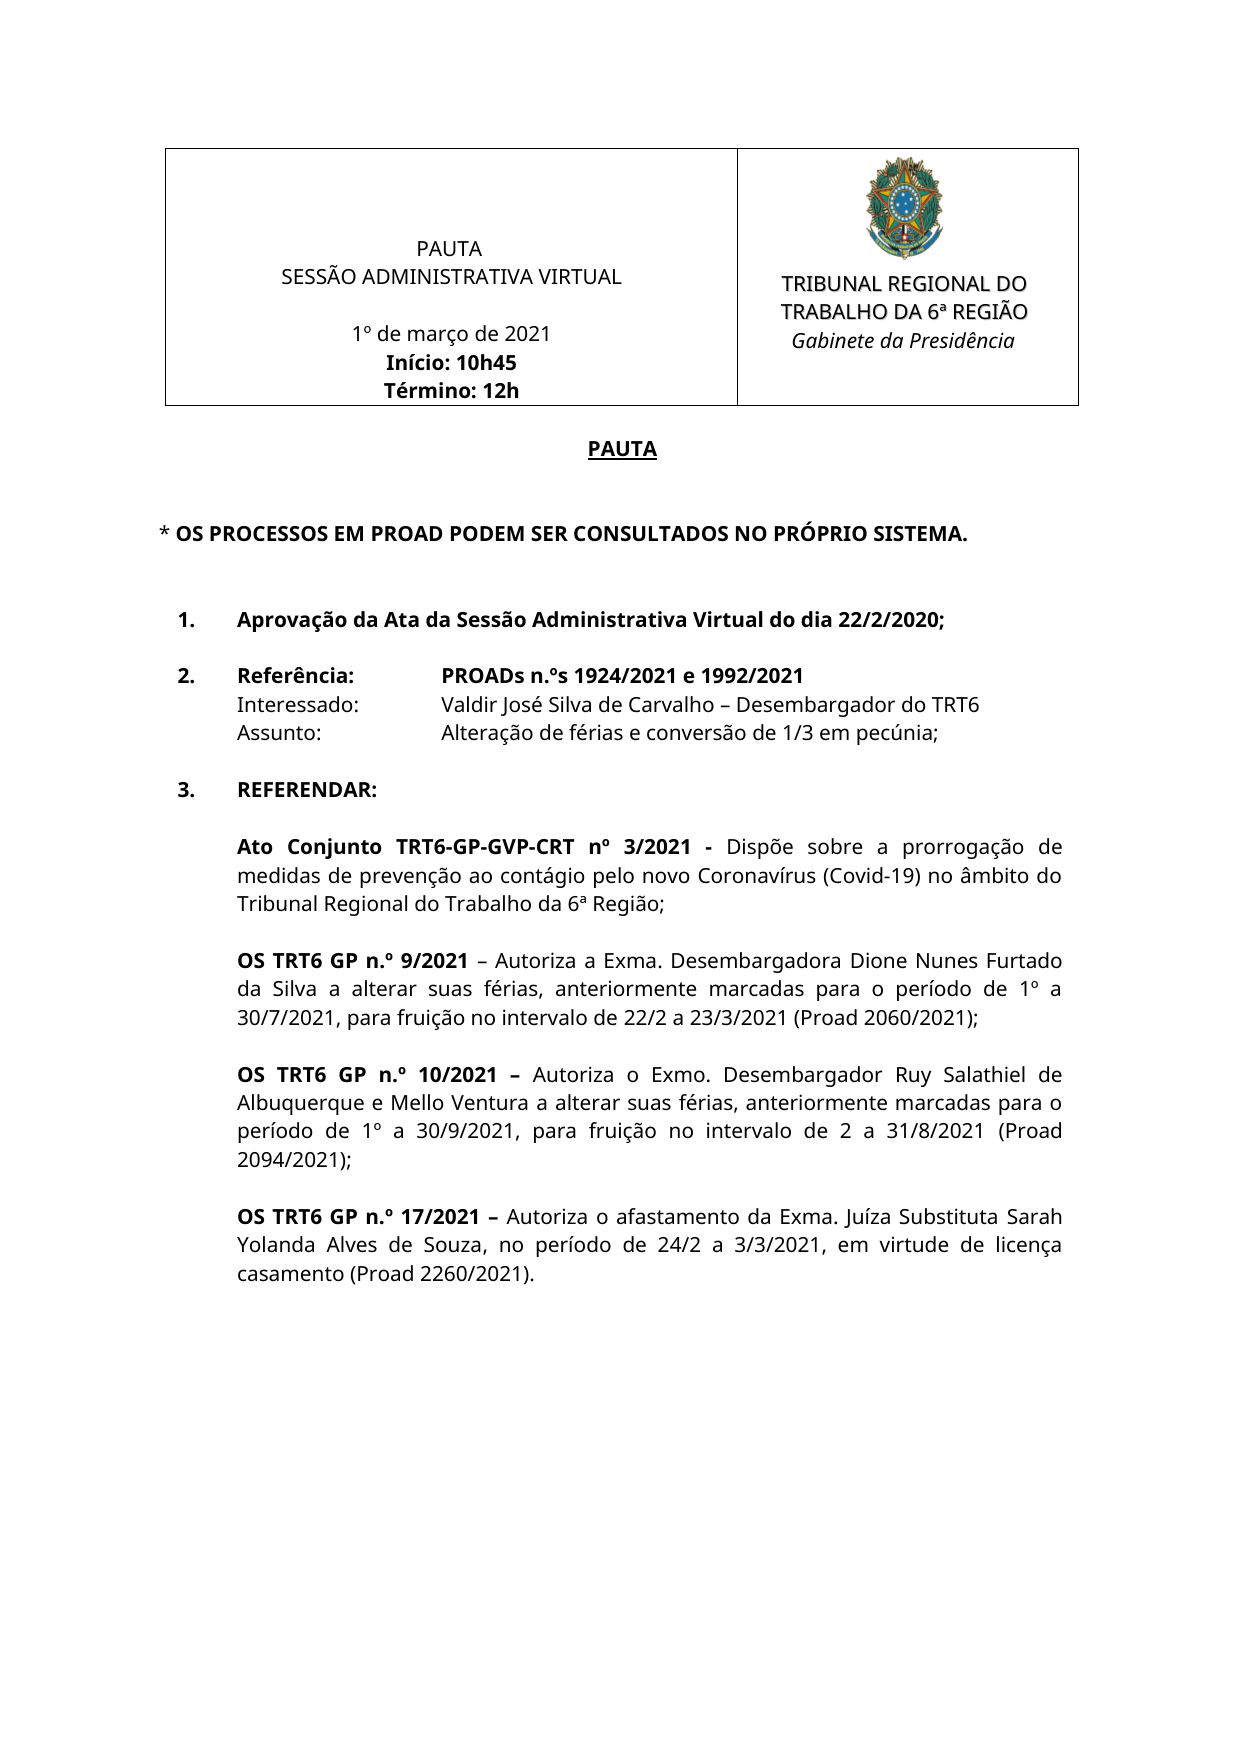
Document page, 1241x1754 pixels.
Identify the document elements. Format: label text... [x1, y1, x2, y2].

subtitle PAUTA [177, 434, 1067, 463]
table_header TRIBUNAL REGIONAL DO TRABALHO DA 6ª REGIÃO Gabinete da Presidência [738, 149, 1078, 405]
table_cell Assunto: [226, 719, 430, 775]
table_cell Valdir José Silva de Carvalho – Desembargador do TRT6 [430, 690, 1074, 718]
table_cell 3. [166, 775, 226, 1316]
picture [866, 157, 943, 260]
table_cell 2. [166, 662, 226, 775]
table_cell Referência: [226, 662, 430, 690]
text * OS PROCESSOS EM PROAD PODEM SER CONSULTADOS NO PRÓPRIO SISTEMA. [158, 519, 1152, 548]
table_cell Alteração de férias e conversão de 1/3 em pecúnia; [430, 719, 1074, 775]
table_header PAUTA SESSÃO ADMINISTRATIVA VIRTUAL 1º de março de 2021 Início: 10h45 Término: 12h [166, 149, 737, 405]
table_cell Interessado: [226, 690, 430, 718]
table_cell PROADs n.ºs 1924/2021 e 1992/2021 [430, 662, 1074, 690]
table_header Aprovação da Ata da Sessão Administrativa Virtual do dia 22/2/2020; [226, 605, 1074, 662]
table_header 1. [166, 605, 226, 662]
table_cell REFERENDAR: Ato Conjunto TRT6-GP-GVP-CRT nº 3/2021 - Dispõe sobre a prorrogação de medidas de prevenção ao contágio pelo novo Coronavírus (Covid-19) no âmbito do Tribunal Regional do Trabalho da 6ª Região; OS TRT6 GP n.º 9/2021 – Autoriza a Exma. Desembargadora Dione Nunes Furtado da Silva a alterar suas férias, anteriormente marcadas para o período de 1º a 30/7/2021, para fruição no intervalo de 22/2 a 23/3/2021 (Proad 2060/2021); OS TRT6 GP n.º 10/2021 – Autoriza o Exmo. Desembargador Ruy Salathiel de Albuquerque e Mello Ventura a alterar suas férias, anteriormente marcadas para o período de 1º a 30/9/2021, para fruição no intervalo de 2 a 31/8/2021 (Proad 2094/2021); OS TRT6 GP n.º 17/2021 – Autoriza o afastamento da Exma. Juíza Substituta Sarah Yolanda Alves de Souza, no período de 24/2 a 3/3/2021, em virtude de licença casamento (Proad 2260/2021). [226, 775, 1074, 1316]
